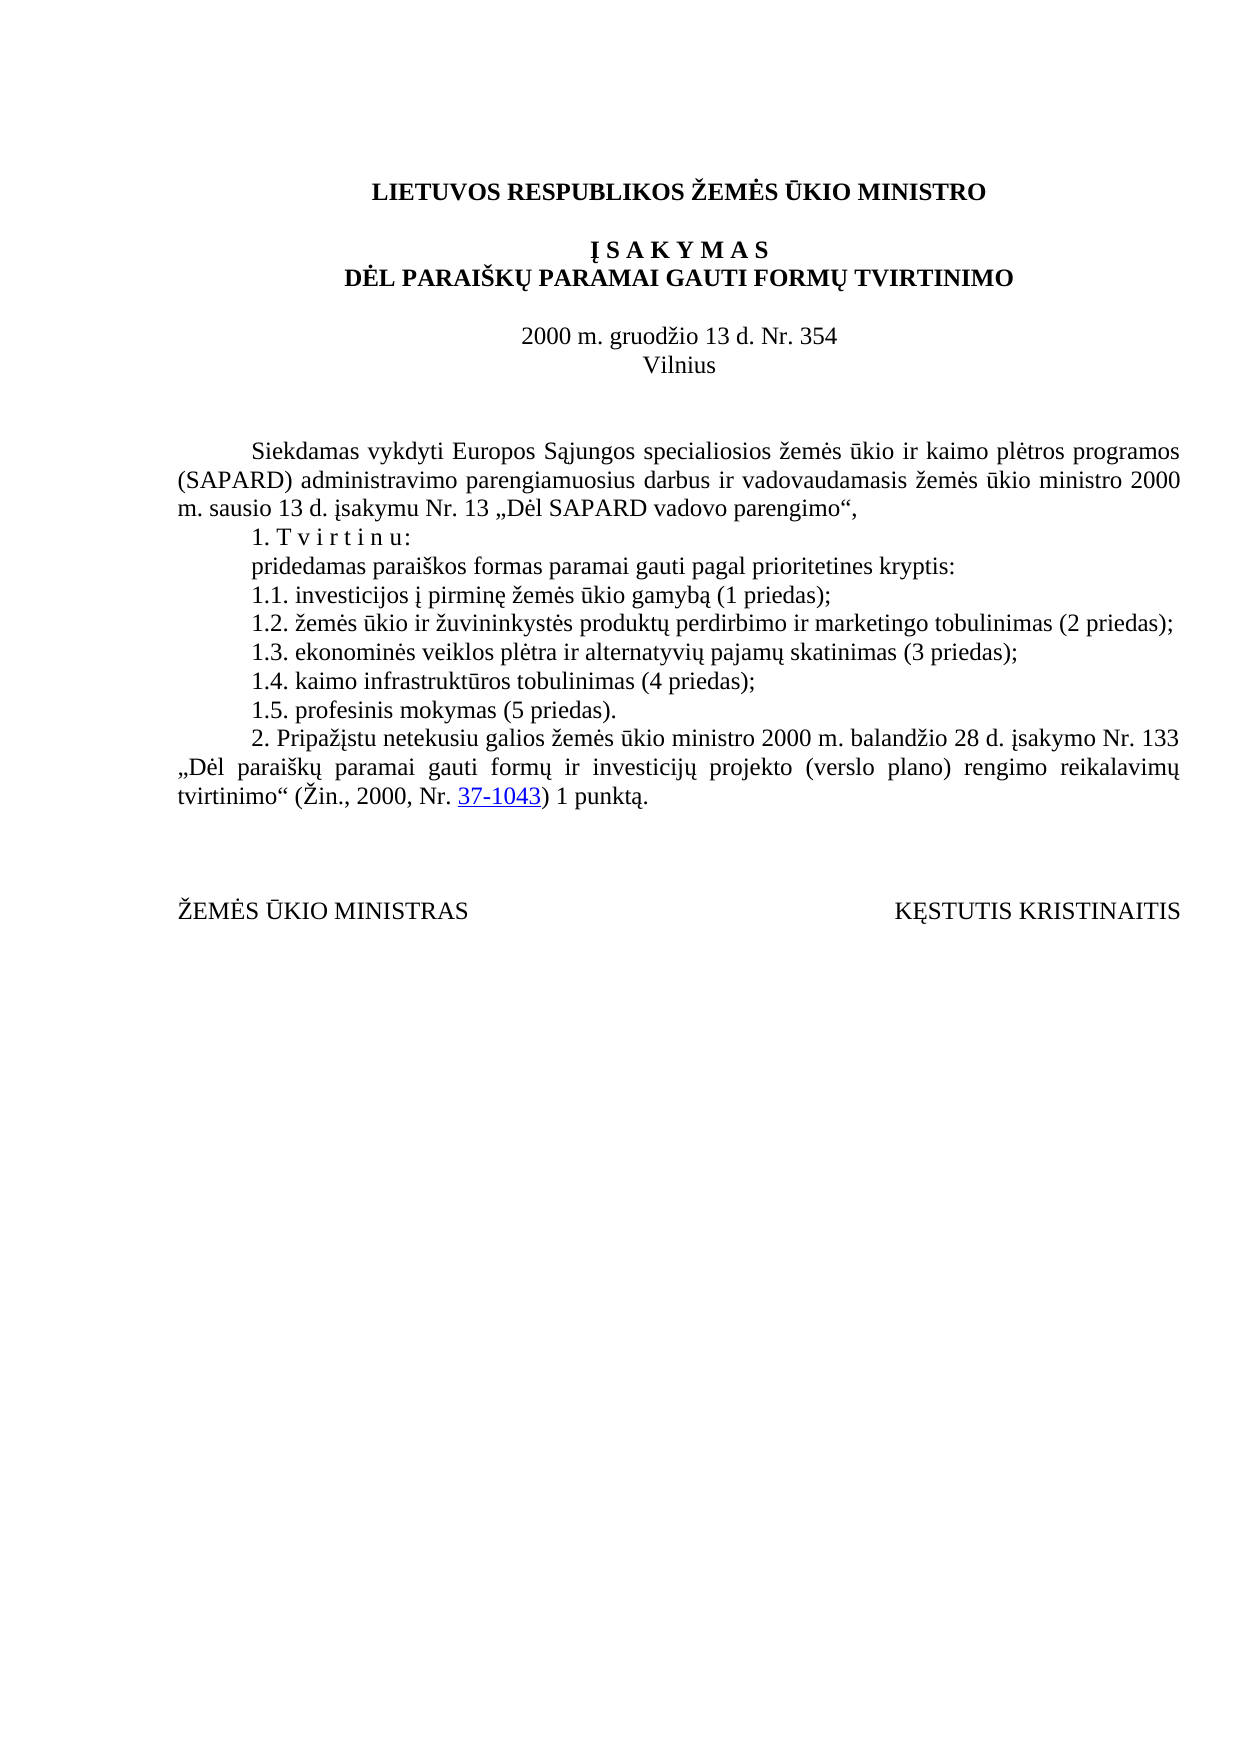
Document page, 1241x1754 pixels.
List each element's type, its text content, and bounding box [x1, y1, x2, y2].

text pridedamas paraiškos formas paramai gauti pagal prioritetines kryptis: [177, 551, 1181, 580]
text DĖL PARAIŠKŲ PARAMAI GAUTI FORMŲ TVIRTINIMO [177, 263, 1181, 292]
text 1.4. kaimo infrastruktūros tobulinimas (4 priedas); [177, 666, 1181, 695]
text 1. Tvirtinu: [177, 522, 1181, 551]
text 1.3. ekonominės veiklos plėtra ir alternatyvių pajamų skatinimas (3 priedas); [177, 637, 1181, 666]
text 2. Pripažįstu netekusiu galios žemės ūkio ministro 2000 m. balandžio 28 d. įsakymo Nr. 133 „Dėl paraiškų paramai gauti formų ir investicijų projekto (verslo plano) rengimo reikalavimų tvirtinimo“ (Žin., 2000, Nr. 37-1043) 1 punktą. [177, 723, 1181, 810]
text 2000 m. gruodžio 13 d. Nr. 354 [177, 321, 1181, 350]
text Siekdamas vykdyti Europos Sąjungos specialiosios žemės ūkio ir kaimo plėtros programos (SAPARD) administravimo parengiamuosius darbus ir vadovaudamasis žemės ūkio ministro 2000 m. sausio 13 d. įsakymu Nr. 13 „Dėl SAPARD vadovo parengimo“, [177, 436, 1181, 522]
text Į S A K Y M A S [177, 235, 1181, 263]
text 1.1. investicijos į pirminę žemės ūkio gamybą (1 priedas); [177, 580, 1181, 608]
text LIETUVOS RESPUBLIKOS ŽEMĖS ŪKIO MINISTRO [177, 177, 1181, 206]
text 1.2. žemės ūkio ir žuvininkystės produktų perdirbimo ir marketingo tobulinimas (2 priedas); [177, 608, 1181, 637]
text ŽEMĖS ŪKIO MINISTRAS KĘSTUTIS KRISTINAITIS [177, 896, 1181, 925]
text 1.5. profesinis mokymas (5 priedas). [177, 695, 1181, 723]
text Vilnius [177, 350, 1181, 378]
